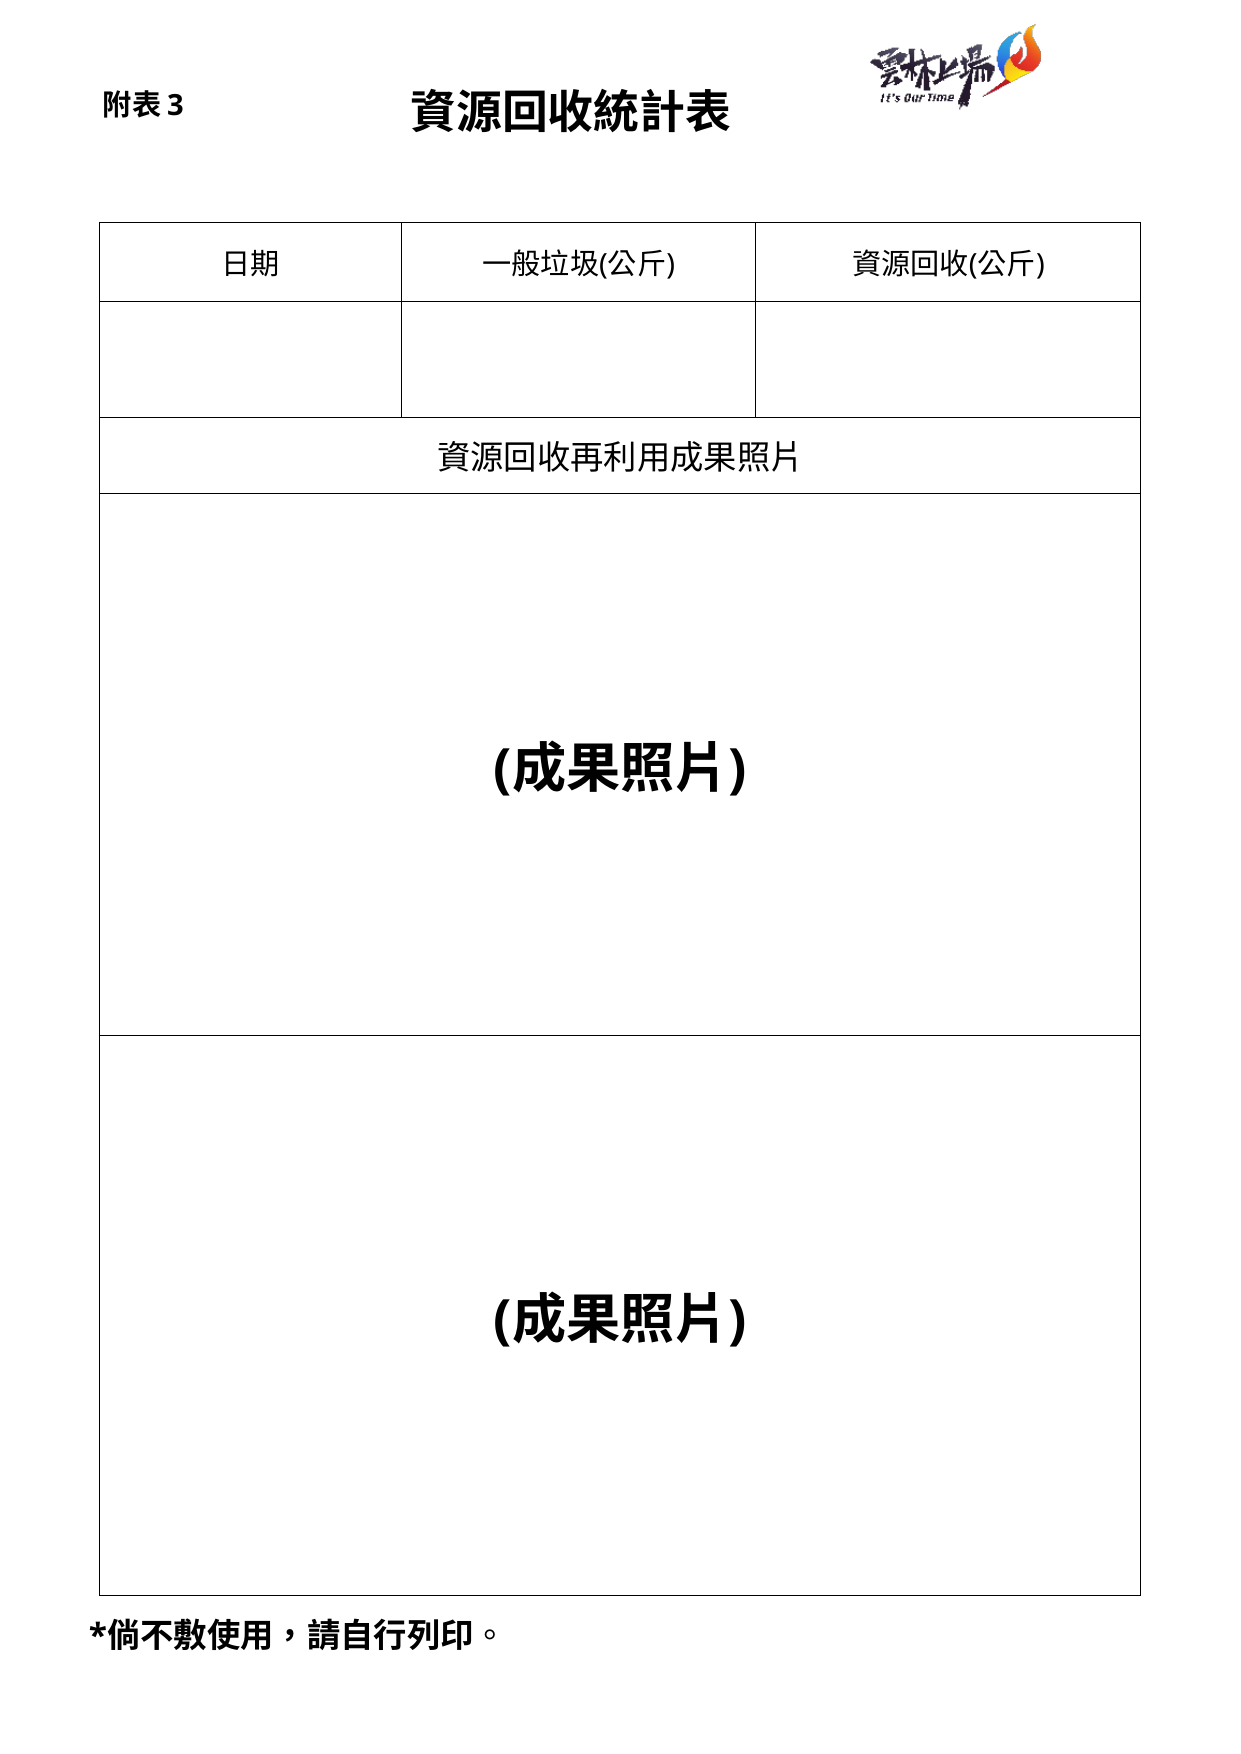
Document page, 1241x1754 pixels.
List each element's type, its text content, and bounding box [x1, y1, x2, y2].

table_header 資源回收(公斤) [756, 223, 1140, 301]
table_header 日期 [100, 223, 401, 301]
text *倘不敷使用，請自行列印。 [89, 1596, 1152, 1671]
text 附表3 [103, 82, 222, 124]
text 資源回收統計表 [89, 72, 1152, 147]
table_header 一般垃圾(公斤) [402, 223, 755, 301]
table_cell (成果照片) [100, 1036, 1140, 1595]
table_cell (成果照片) [100, 494, 1140, 1035]
table_cell [100, 302, 401, 417]
table_cell 資源回收再利用成果照片 [100, 418, 1140, 493]
table_cell [756, 302, 1140, 417]
table_cell [402, 302, 755, 417]
